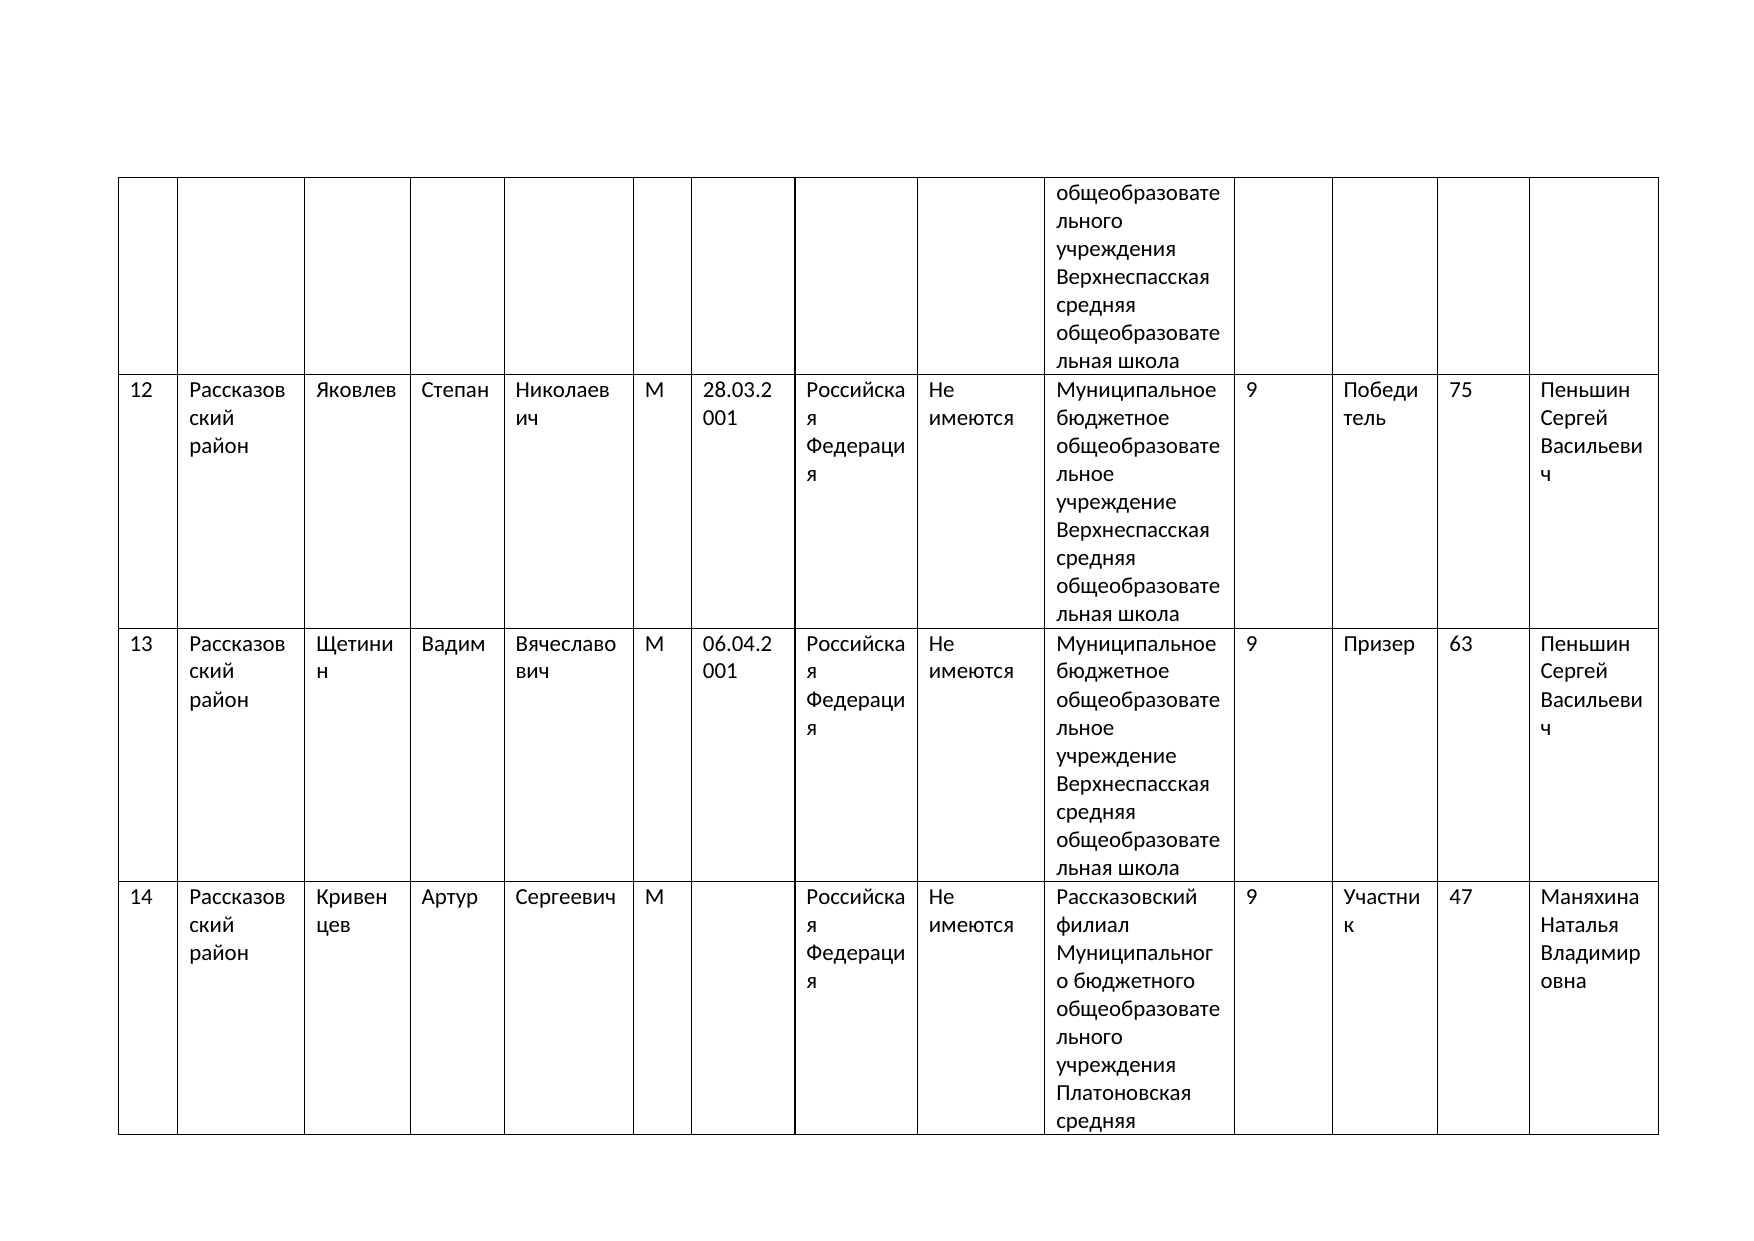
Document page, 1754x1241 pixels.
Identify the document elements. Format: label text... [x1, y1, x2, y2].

table_cell Яковлев [305, 375, 410, 628]
table_cell Призер [1333, 629, 1437, 881]
table_cell [692, 882, 794, 1134]
table_cell Щетинин [305, 629, 410, 881]
table_cell 14 [119, 882, 177, 1134]
table_cell общеобразовательного учреждения Верхнеспасская средняя общеобразовательная школа [1045, 178, 1234, 374]
table_cell [1333, 178, 1437, 374]
table_cell 13 [119, 629, 177, 881]
table_cell Не имеются [918, 882, 1044, 1134]
table_cell Степан [411, 375, 504, 628]
table_cell Участник [1333, 882, 1437, 1134]
table_cell Не имеются [918, 629, 1044, 881]
table_cell Вячеславович [505, 629, 633, 881]
table_cell [178, 178, 304, 374]
table_cell 9 [1235, 375, 1332, 628]
table_cell М [634, 375, 691, 628]
table_cell [305, 178, 410, 374]
table_cell [1530, 178, 1658, 374]
table_cell Вадим [411, 629, 504, 881]
table_cell М [634, 882, 691, 1134]
table_cell 47 [1438, 882, 1529, 1134]
table_cell Победитель [1333, 375, 1437, 628]
table_cell Муниципальное бюджетное общеобразовательное учреждение Верхнеспасская средняя общеобразовательная школа [1045, 375, 1234, 628]
table_cell Рассказовский филиал Муниципального бюджетного общеобразовательного учреждения Платоновская средняя [1045, 882, 1234, 1134]
table_cell [634, 178, 691, 374]
table_cell 9 [1235, 629, 1332, 881]
table_cell Не имеются [918, 375, 1044, 628]
table_cell [411, 178, 504, 374]
table_cell 9 [1235, 882, 1332, 1134]
table_cell [1438, 178, 1529, 374]
table_cell 12 [119, 375, 177, 628]
table_cell М [634, 629, 691, 881]
table_cell Сергеевич [505, 882, 633, 1134]
table_cell Рассказовский район [178, 882, 304, 1134]
table_cell [119, 178, 177, 374]
table_cell Рассказовский район [178, 629, 304, 881]
table_cell Николаевич [505, 375, 633, 628]
table_cell Муниципальное бюджетное общеобразовательное учреждение Верхнеспасская средняя общеобразовательная школа [1045, 629, 1234, 881]
table_cell Артур [411, 882, 504, 1134]
table_cell Маняхина Наталья Владимировна [1530, 882, 1658, 1134]
table_cell [918, 178, 1044, 374]
table_cell [1235, 178, 1332, 374]
table_cell [796, 178, 917, 374]
table_cell Рассказовский район [178, 375, 304, 628]
table_cell [505, 178, 633, 374]
table_cell Российская Федерация [796, 375, 917, 628]
table_cell Пеньшин Сергей Васильевич [1530, 629, 1658, 881]
table_cell 28.03.2001 [692, 375, 794, 628]
table_cell [692, 178, 794, 374]
table_cell Пеньшин Сергей Васильевич [1530, 375, 1658, 628]
table_cell Российская Федерация [796, 629, 917, 881]
table_cell 06.04.2001 [692, 629, 794, 881]
table_cell Российская Федерация [796, 882, 917, 1134]
table_cell 63 [1438, 629, 1529, 881]
table_cell 75 [1438, 375, 1529, 628]
table_cell Кривенцев [305, 882, 410, 1134]
